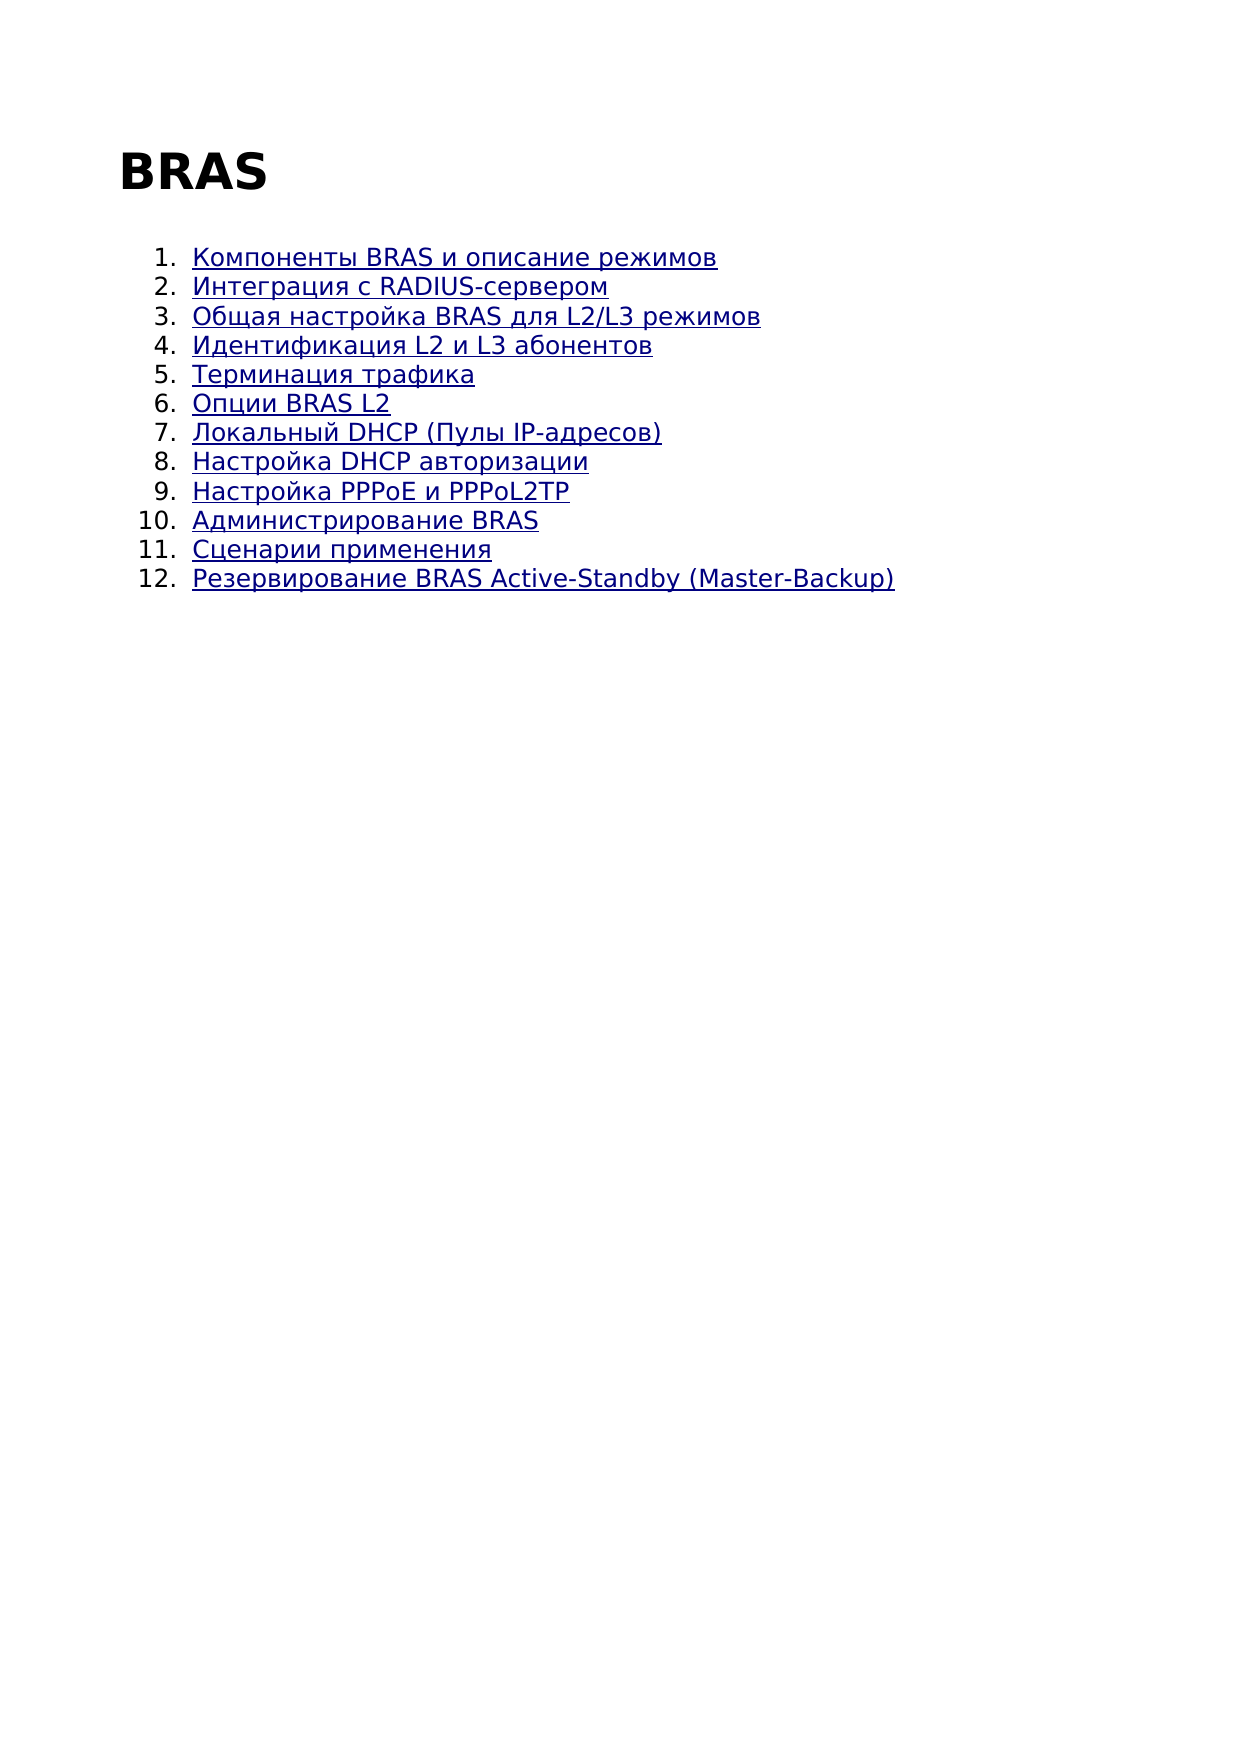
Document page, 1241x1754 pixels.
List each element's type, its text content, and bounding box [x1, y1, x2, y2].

list Резервирование BRAS Active-Standby (Master-Backup) [177, 564, 1122, 593]
subtitle BRAS [118, 143, 1122, 201]
list Идентификация L2 и L3 абонентов [177, 331, 1122, 360]
list Настройка DHCP авторизации [177, 447, 1122, 477]
list Общая настройка BRAS для L2/L3 режимов [177, 302, 1122, 331]
list Настройка PPPoE и PPPoL2TP [177, 477, 1122, 506]
list Локальный DHCP (Пулы IP-адресов) [177, 418, 1122, 447]
list Администрирование BRAS [177, 506, 1122, 535]
list Сценарии применения [177, 535, 1122, 564]
list Опции BRAS L2 [177, 389, 1122, 418]
list Компоненты BRAS и описание режимов [177, 243, 1122, 272]
list Терминация трафика [177, 360, 1122, 389]
list Интеграция с RADIUS-сервером [177, 272, 1122, 302]
